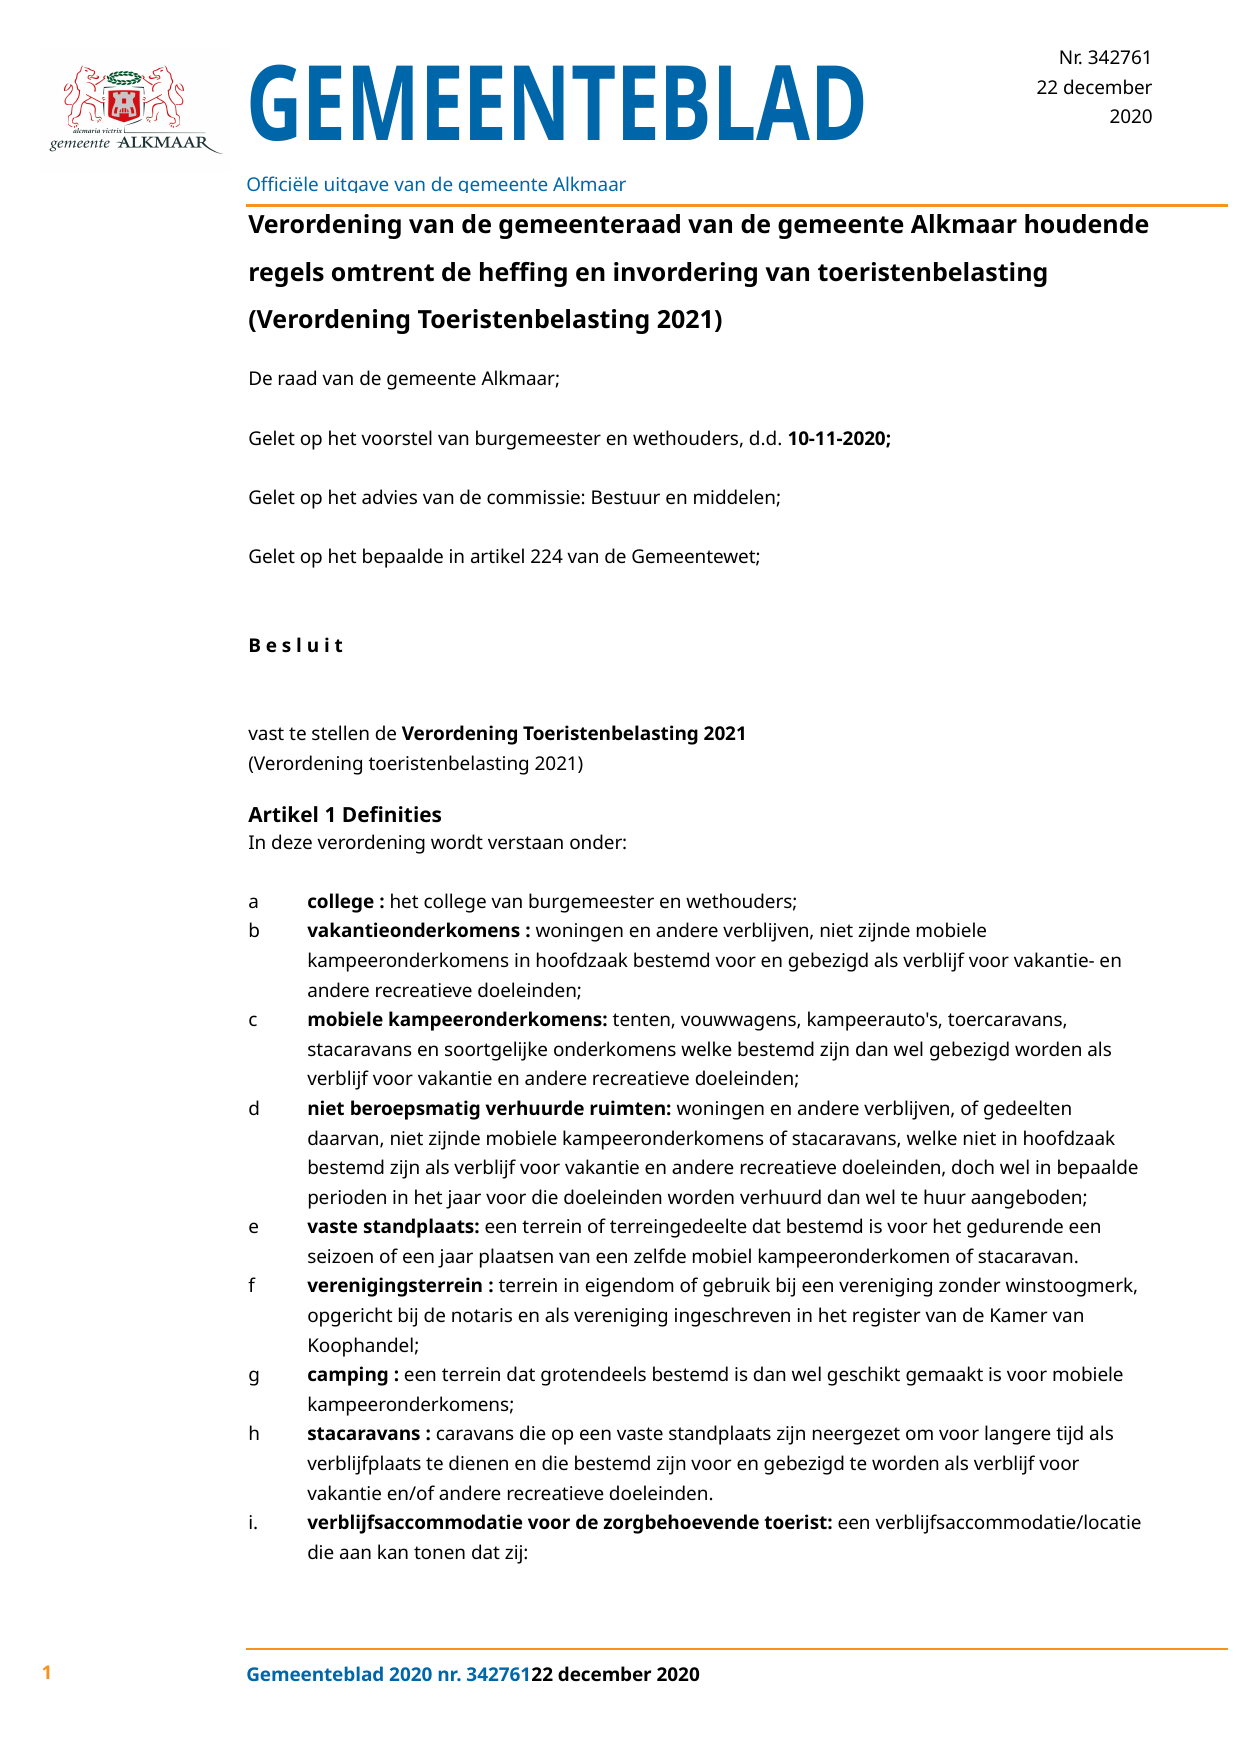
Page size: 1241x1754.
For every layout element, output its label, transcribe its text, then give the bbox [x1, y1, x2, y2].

list verenigingsterrein : terrein in eigendom of gebruik bij een vereniging zonder winstoogmerk, opgericht bij de notaris en als vereniging ingeschreven in het register van de Kamer van Koophandel; [248, 1273, 1152, 1358]
list niet beroepsmatig verhuurde ruimten: woningen en andere verblijven, of gedeelten daarvan, niet zijnde mobiele kampeeronderkomens of stacaravans, welke niet in hoofdzaak bestemd zijn als verblijf voor vakantie en andere recreatieve doeleinden, doch wel in bepaalde perioden in het jaar voor die doeleinden worden verhuurd dan wel te huur aangeboden; [248, 1095, 1152, 1210]
list verblijfsaccommodatie voor de zorgbehoevende toerist: een verblijfsaccommodatie/locatie die aan kan tonen dat zij: [248, 1509, 1152, 1565]
text Verordening van de gemeenteraad van de gemeente Alkmaar houdende regels omtrent de heffing en invordering van toeristenbelasting (Verordening Toeristenbelasting 2021) [248, 207, 1152, 336]
text Gelet op het advies van de commissie: Bestuur en middelen; [248, 484, 1152, 509]
text Gelet op het voorstel van burgemeester en wethouders, d.d. 10-11-2020; [248, 425, 1152, 450]
text B e s l u i t [248, 632, 1152, 657]
list vaste standplaats: een terrein of terreingedeelte dat bestemd is voor het gedurende een seizoen of een jaar plaatsen van een zelfde mobiel kampeeronderkomen of stacaravan. [248, 1213, 1152, 1269]
list stacaravans : caravans die op een vaste standplaats zijn neergezet om voor langere tijd als verblijfplaats te dienen en die bestemd zijn voor en gebezigd te worden als verblijf voor vakantie en/of andere recreatieve doeleinden. [248, 1421, 1152, 1506]
text Gelet op het bepaalde in artikel 224 van de Gemeentewet; [248, 543, 1152, 569]
text (Verordening toeristenbelasting 2021) [248, 750, 1152, 776]
list mobiele kampeeronderkomens: tenten, vouwwagens, kampeerauto's, toercaravans, stacaravans en soortgelijke onderkomens welke bestemd zijn dan wel gebezigd worden als verblijf voor vakantie en andere recreatieve doeleinden; [248, 1006, 1152, 1091]
text In deze verordening wordt verstaan onder: [248, 829, 1152, 855]
text vast te stellen de Verordening Toeristenbelasting 2021 [248, 721, 1152, 746]
text De raad van de gemeente Alkmaar; [248, 366, 1152, 391]
text Artikel 1 Definities [248, 801, 1152, 829]
list college : het college van burgemeester en wethouders; [248, 888, 1152, 914]
list camping : een terrein dat grotendeels bestemd is dan wel geschikt gemaakt is voor mobiele kampeeronderkomens; [248, 1361, 1152, 1417]
list vakantieonderkomens : woningen en andere verblijven, niet zijnde mobiele kampeeronderkomens in hoofdzaak bestemd voor en gebezigd als verblijf voor vakantie- en andere recreatieve doeleinden; [248, 918, 1152, 1003]
picture [41, 47, 231, 172]
